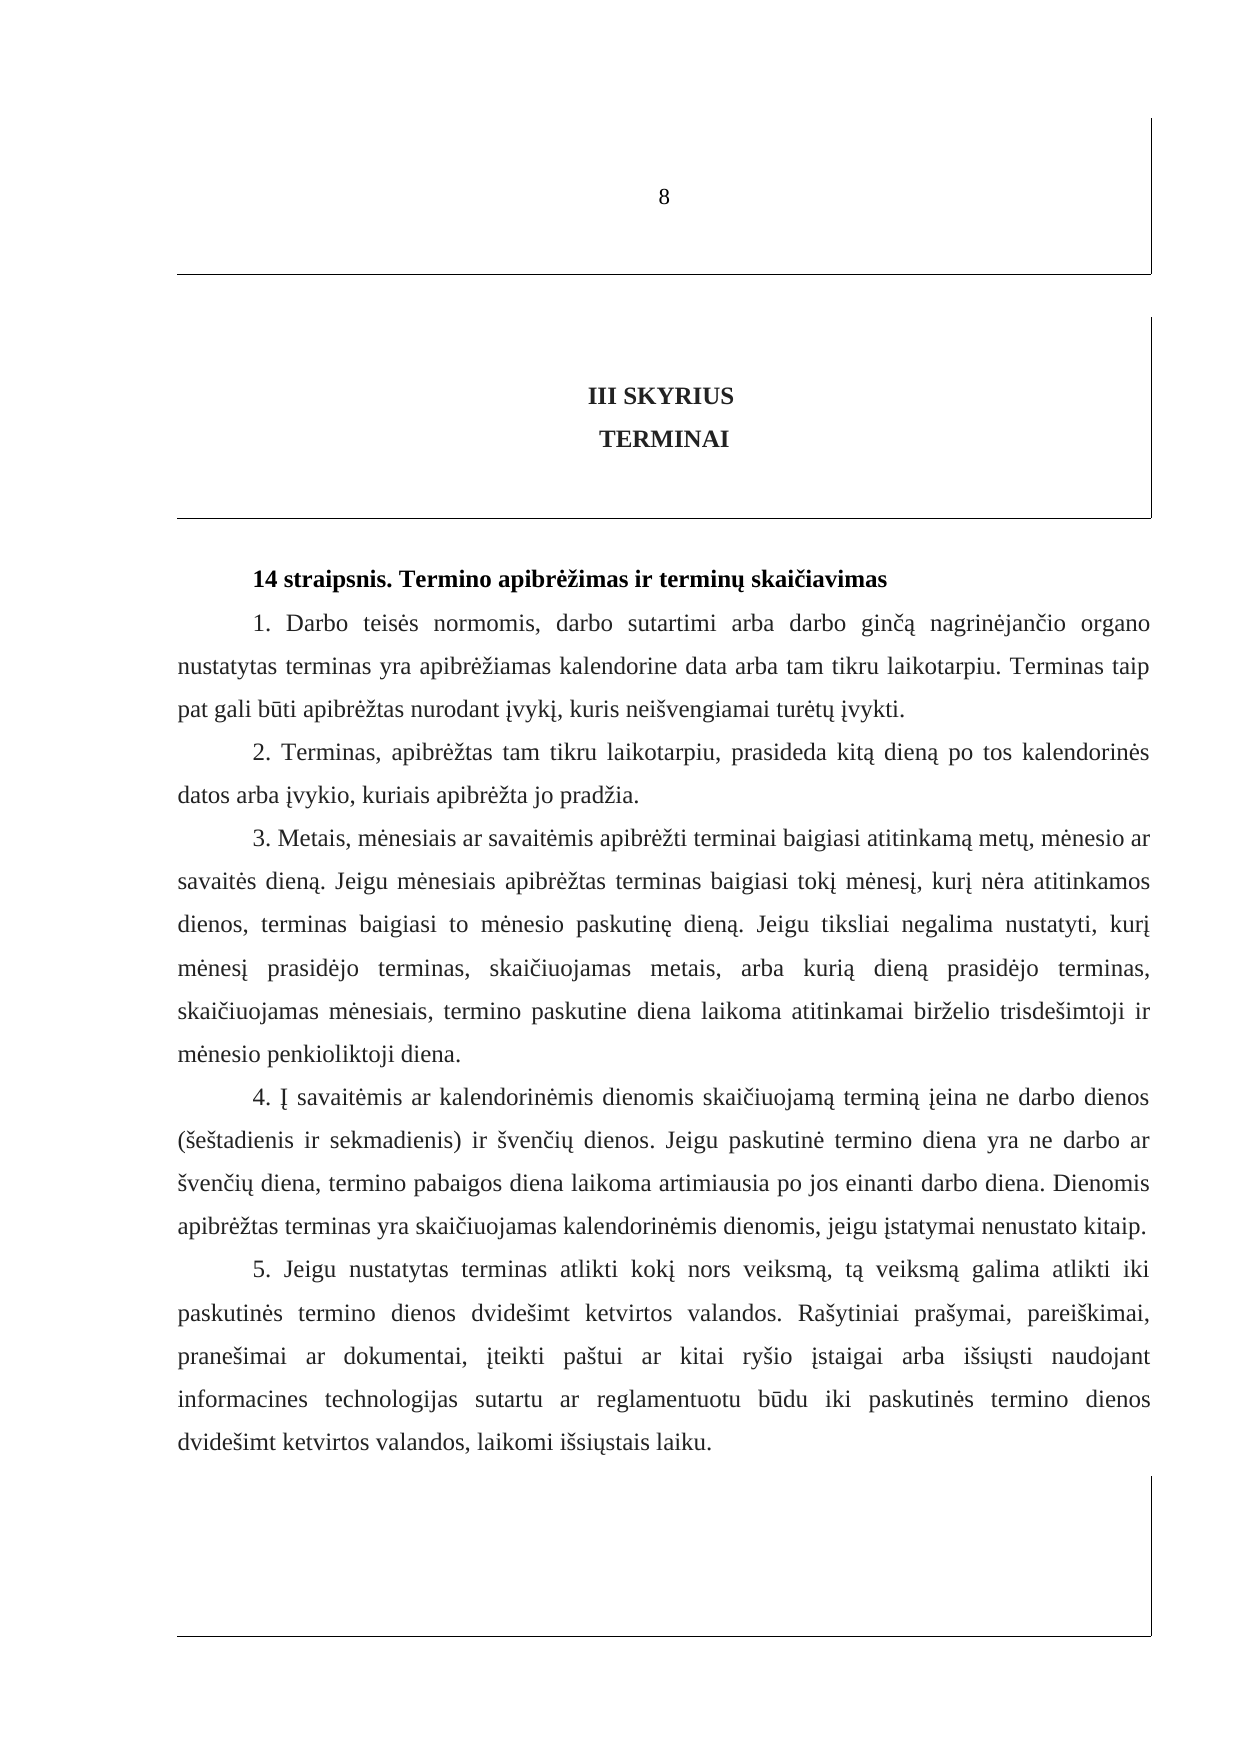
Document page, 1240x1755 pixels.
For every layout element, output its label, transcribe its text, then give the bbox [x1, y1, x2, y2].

text 5. Jeigu nustatytas terminas atlikti kokį nors veiksmą, tą veiksmą galima atlikti iki paskutinės termino dienos dvidešimt ketvirtos valandos. Rašytiniai prašymai, pareiškimai, pranešimai ar dokumentai, įteikti paštui ar kitai ryšio įstaigai arba išsiųsti naudojant informacines technologijas sutartu ar reglamentuotu būdu iki paskutinės termino dienos dvidešimt ketvirtos valandos, laikomi išsiųstais laiku. [177, 1254, 1151, 1456]
text III SKYRIUS [177, 317, 1151, 360]
text 1. Darbo teisės normomis, darbo sutartimi arba darbo ginčą nagrinėjančio organo nustatytas terminas yra apibrėžiamas kalendorine data arba tam tikru laikotarpiu. Terminas taip pat gali būti apibrėžtas nurodant įvykį, kuris neišvengiamai turėtų įvykti. [177, 608, 1151, 723]
text 2. Terminas, apibrėžtas tam tikru laikotarpiu, prasideda kitą dieną po tos kalendorinės datos arba įvykio, kuriais apibrėžta jo pradžia. [177, 737, 1151, 809]
text 3. Metais, mėnesiais ar savaitėmis apibrėžti terminai baigiasi atitinkamą metų, mėnesio ar savaitės dieną. Jeigu mėnesiais apibrėžtas terminas baigiasi tokį mėnesį, kurį nėra atitinkamos dienos, terminas baigiasi to mėnesio paskutinę dieną. Jeigu tiksliai negalima nustatyti, kurį mėnesį prasidėjo terminas, skaičiuojamas metais, arba kurią dieną prasidėjo terminas, skaičiuojamas mėnesiais, termino paskutine diena laikoma atitinkamai birželio trisdešimtoji ir mėnesio penkioliktoji diena. [177, 823, 1151, 1068]
text TERMINAI [177, 360, 1151, 518]
text 14 straipsnis. Termino apibrėžimas ir terminų skaičiavimas [177, 564, 1151, 593]
text 4. Į savaitėmis ar kalendorinėmis dienomis skaičiuojamą terminą įeina ne darbo dienos (šeštadienis ir sekmadienis) ir švenčių dienos. Jeigu paskutinė termino diena yra ne darbo ar švenčių diena, termino pabaigos diena laikoma artimiausia po jos einanti darbo diena. Dienomis apibrėžtas terminas yra skaičiuojamas kalendorinėmis dienomis, jeigu įstatymai nenustato kitaip. [177, 1082, 1151, 1240]
